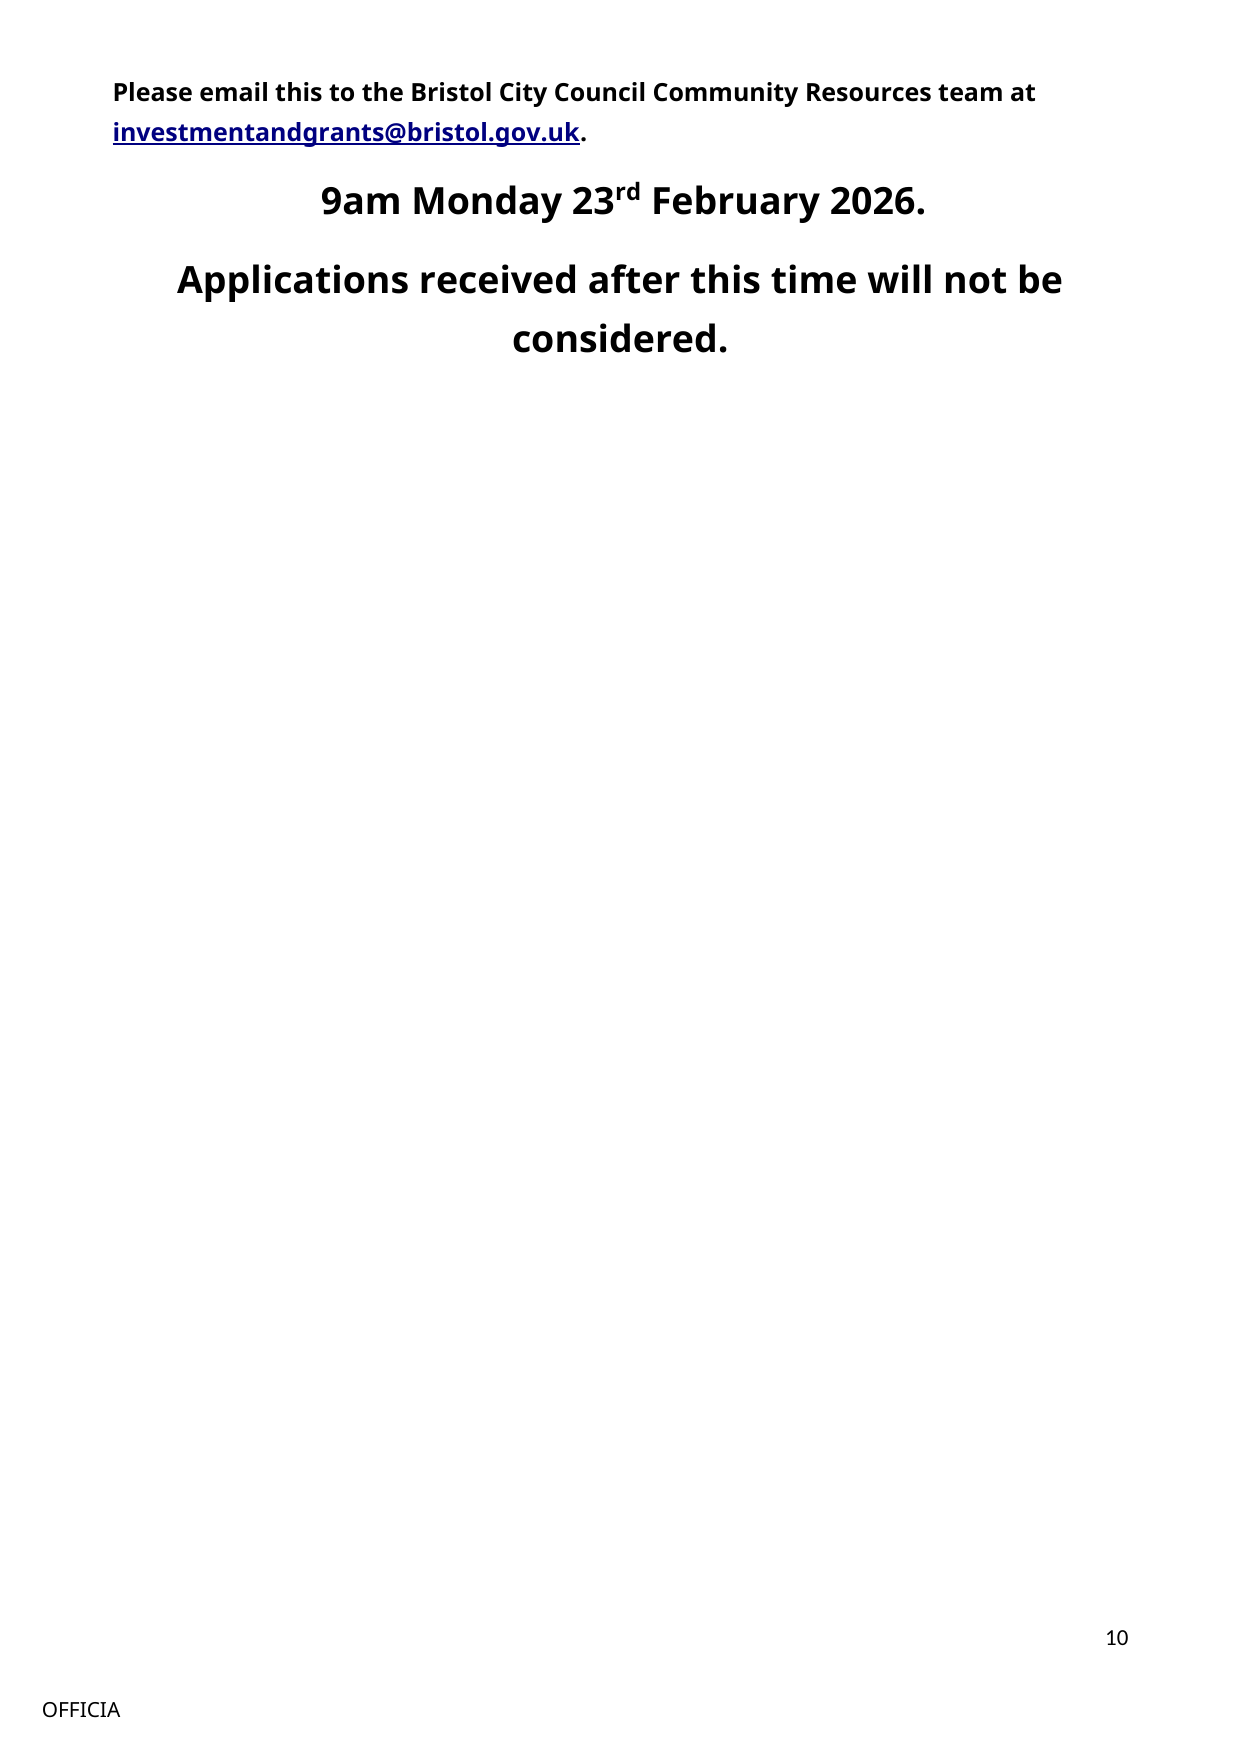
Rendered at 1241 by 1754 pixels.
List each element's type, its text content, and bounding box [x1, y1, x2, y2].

text 9am Monday 23rd February 2026. [112, 174, 1128, 225]
text Please email this to the Bristol City Council Community Resources team at investmentandgrants@bristol.gov.uk. [112, 75, 1128, 148]
text Applications received after this time will not be considered. [112, 254, 1128, 363]
